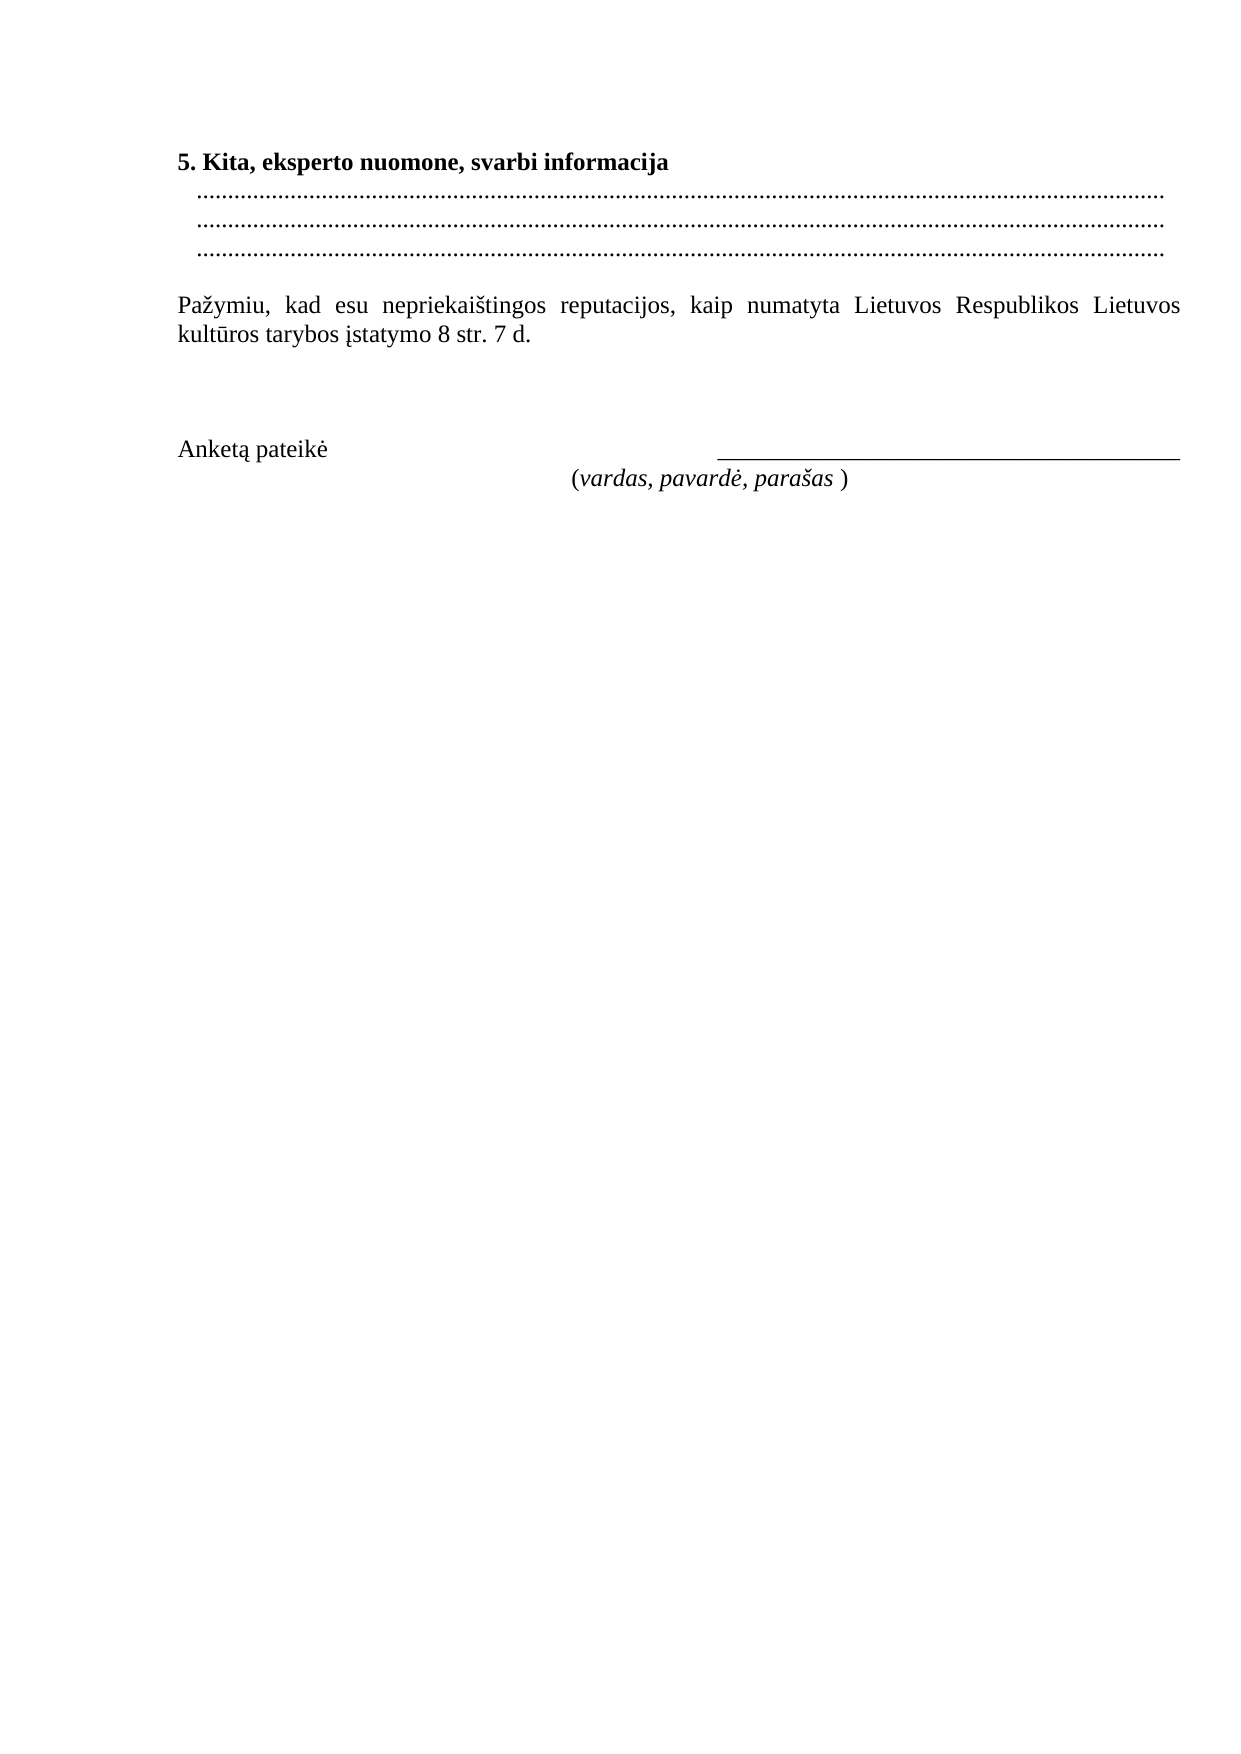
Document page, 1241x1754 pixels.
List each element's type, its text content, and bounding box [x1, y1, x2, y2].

text 5. Kita, eksperto nuomone, svarbi informacija [177, 147, 1181, 176]
text Anketą pateikė _____________________________________ [177, 434, 1181, 463]
text ........................................................................................................................................................... [177, 176, 1181, 204]
text ........................................................................................................................................................... [177, 233, 1181, 262]
text ........................................................................................................................................................... [177, 204, 1181, 233]
text (vardas, pavardė, parašas ) [177, 463, 1181, 492]
text Pažymiu, kad esu nepriekaištingos reputacijos, kaip numatyta Lietuvos Respublikos Lietuvos kultūros tarybos įstatymo 8 str. 7 d. [177, 291, 1181, 348]
